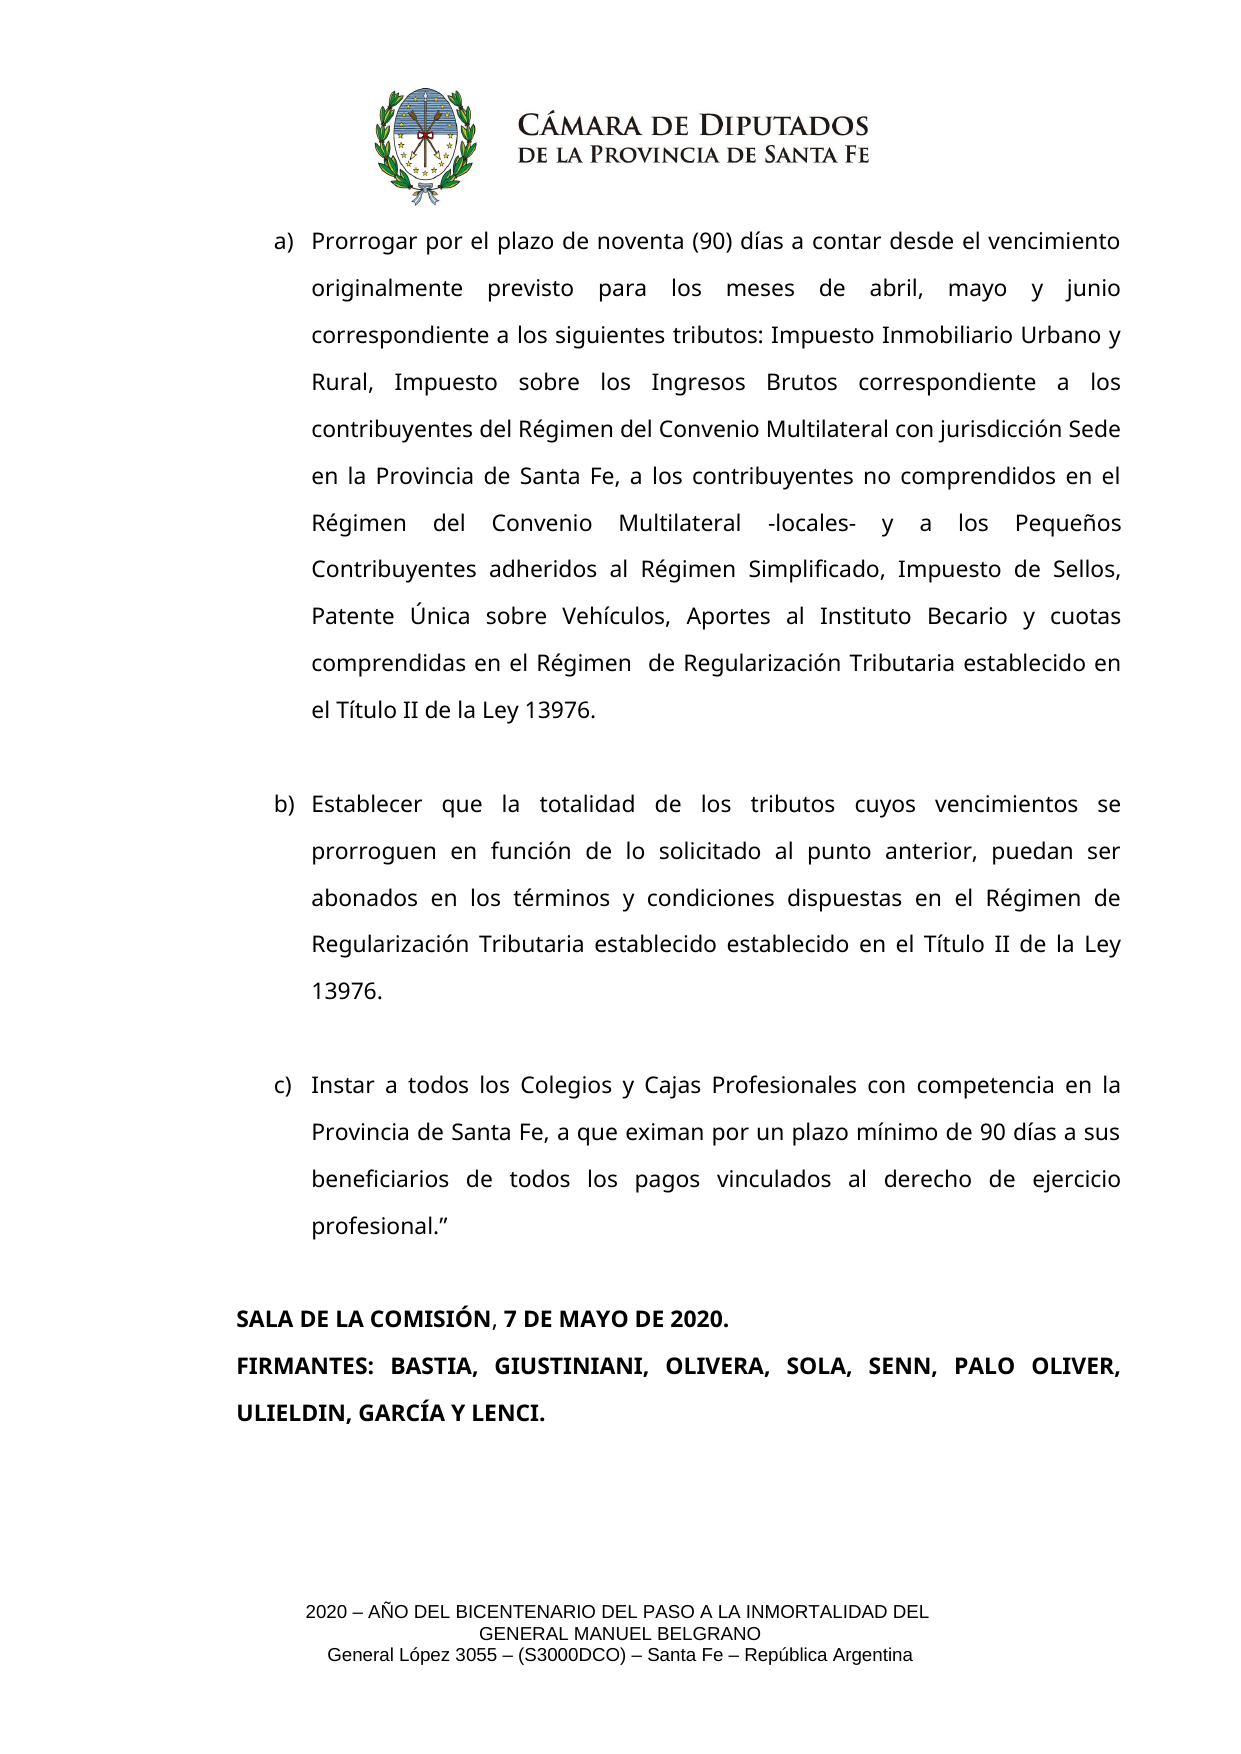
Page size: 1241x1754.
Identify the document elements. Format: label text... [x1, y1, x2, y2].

picture [374, 88, 869, 210]
list Instar a todos los Colegios y Cajas Profesionales con competencia en la Provincia de Santa Fe, a que eximan por un plazo mínimo de 90 días a sus beneficiarios de todos los pagos vinculados al derecho de ejercicio profesional.” [274, 1069, 1122, 1241]
list Prorrogar por el plazo de noventa (90) días a contar desde el vencimiento originalmente previsto para los meses de abril, mayo y junio correspondiente a los siguientes tributos: Impuesto Inmobiliario Urbano y Rural, Impuesto sobre los Ingresos Brutos correspondiente a los contribuyentes del Régimen del Convenio Multilateral con jurisdicción Sede en la Provincia de Santa Fe, a los contribuyentes no comprendidos en el Régimen del Convenio Multilateral -locales- y a los Pequeños Contribuyentes adheridos al Régimen Simplificado, Impuesto de Sellos, Patente Única sobre Vehículos, Aportes al Instituto Becario y cuotas comprendidas en el Régimen de Regularización Tributaria establecido en el Título II de la Ley 13976. [274, 177, 1122, 725]
text FIRMANTES: BASTIA, GIUSTINIANI, OLIVERA, SOLA, SENN, PALO OLIVER, ULIELDIN, GARCÍA Y LENCI. [236, 1350, 1122, 1428]
text SALA DE LA COMISIÓN, 7 DE MAYO DE 2020. [236, 1303, 1122, 1334]
list Establecer que la totalidad de los tributos cuyos vencimientos se prorroguen en función de lo solicitado al punto anterior, puedan ser abonados en los términos y condiciones dispuestas en el Régimen de Regularización Tributaria establecido establecido en el Título II de la Ley 13976. [274, 788, 1122, 1006]
